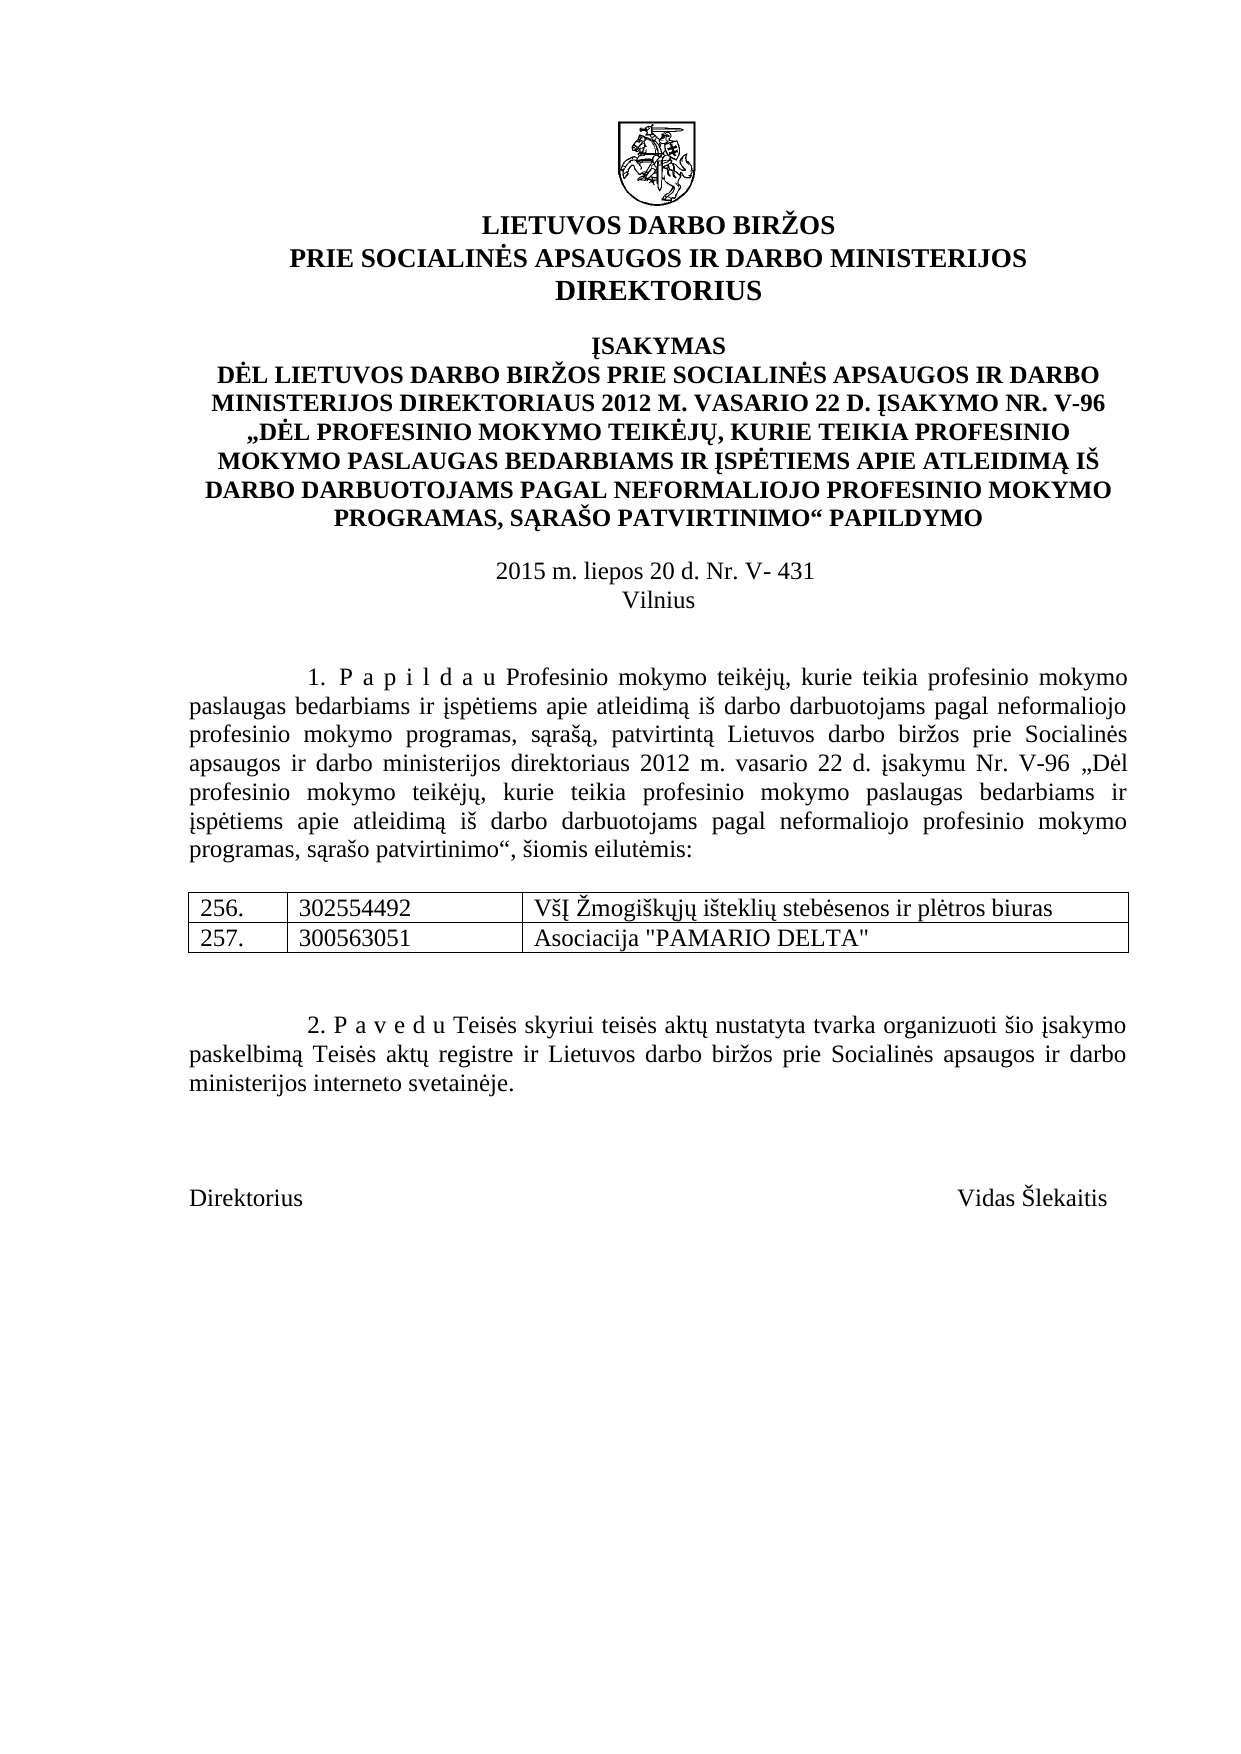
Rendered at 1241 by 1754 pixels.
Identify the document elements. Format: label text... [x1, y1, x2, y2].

text Vilnius [189, 585, 1128, 614]
text 2. P a v e d u Teisės skyriui teisės aktų nustatyta tvarka organizuoti šio įsakymo paskelbimą Teisės aktų registre ir Lietuvos darbo biržos prie Socialinės apsaugos ir darbo ministerijos interneto svetainėje. [189, 1010, 1128, 1096]
table_header 302554492 [288, 893, 522, 922]
text 1. P a p i l d a u Profesinio mokymo teikėjų, kurie teikia profesinio mokymo paslaugas bedarbiams ir įspėtiems apie atleidimą iš darbo darbuotojams pagal neformaliojo profesinio mokymo programas, sąrašą, patvirtintą Lietuvos darbo biržos prie Socialinės apsaugos ir darbo ministerijos direktoriaus 2012 m. vasario 22 d. įsakymu Nr. V-96 „Dėl profesinio mokymo teikėjų, kurie teikia profesinio mokymo paslaugas bedarbiams ir įspėtiems apie atleidimą iš darbo darbuotojams pagal neformaliojo profesinio mokymo programas, sąrašo patvirtinimo“, šiomis eilutėmis: [189, 662, 1128, 863]
text 2015 m. liepos 20 d. Nr. V- 431 [189, 556, 1128, 585]
text DĖL LIETUVOS DARBO BIRŽOS PRIE SOCIALINĖS APSAUGOS IR DARBO MINISTERIJOS DIREKTORIAUS 2012 M. VASARIO 22 D. ĮSAKYMO NR. V-96 „DĖL PROFESINIO MOKYMO TEIKĖJŲ, KURIE TEIKIA PROFESINIO MOKYMO PASLAUGAS BEDARBIAMS IR ĮSPĖTIEMS APIE ATLEIDIMĄ IŠ DARBO DARBUOTOJAMS PAGAL NEFORMALIOJO PROFESINIO MOKYMO PROGRAMAS, SĄRAŠO PATVIRTINIMO“ PAPILDYMO [189, 360, 1128, 532]
text prie socialinės apsaugos ir darbo ministerijos DIREKTORIUS [189, 240, 1128, 307]
text ĮSAKYMAS [189, 331, 1128, 360]
table_header 256. [189, 893, 287, 922]
table_cell 257. [189, 923, 287, 952]
text Direktorius Vidas Šlekaitis [189, 1183, 1128, 1211]
text LIETUVOS DARBO BIRŽOS [189, 209, 1128, 240]
table_cell Asociacija "PAMARIO DELTA" [523, 923, 1128, 952]
table_cell 300563051 [288, 923, 522, 952]
table_header VšĮ Žmogiškųjų išteklių stebėsenos ir plėtros biuras [523, 893, 1128, 922]
